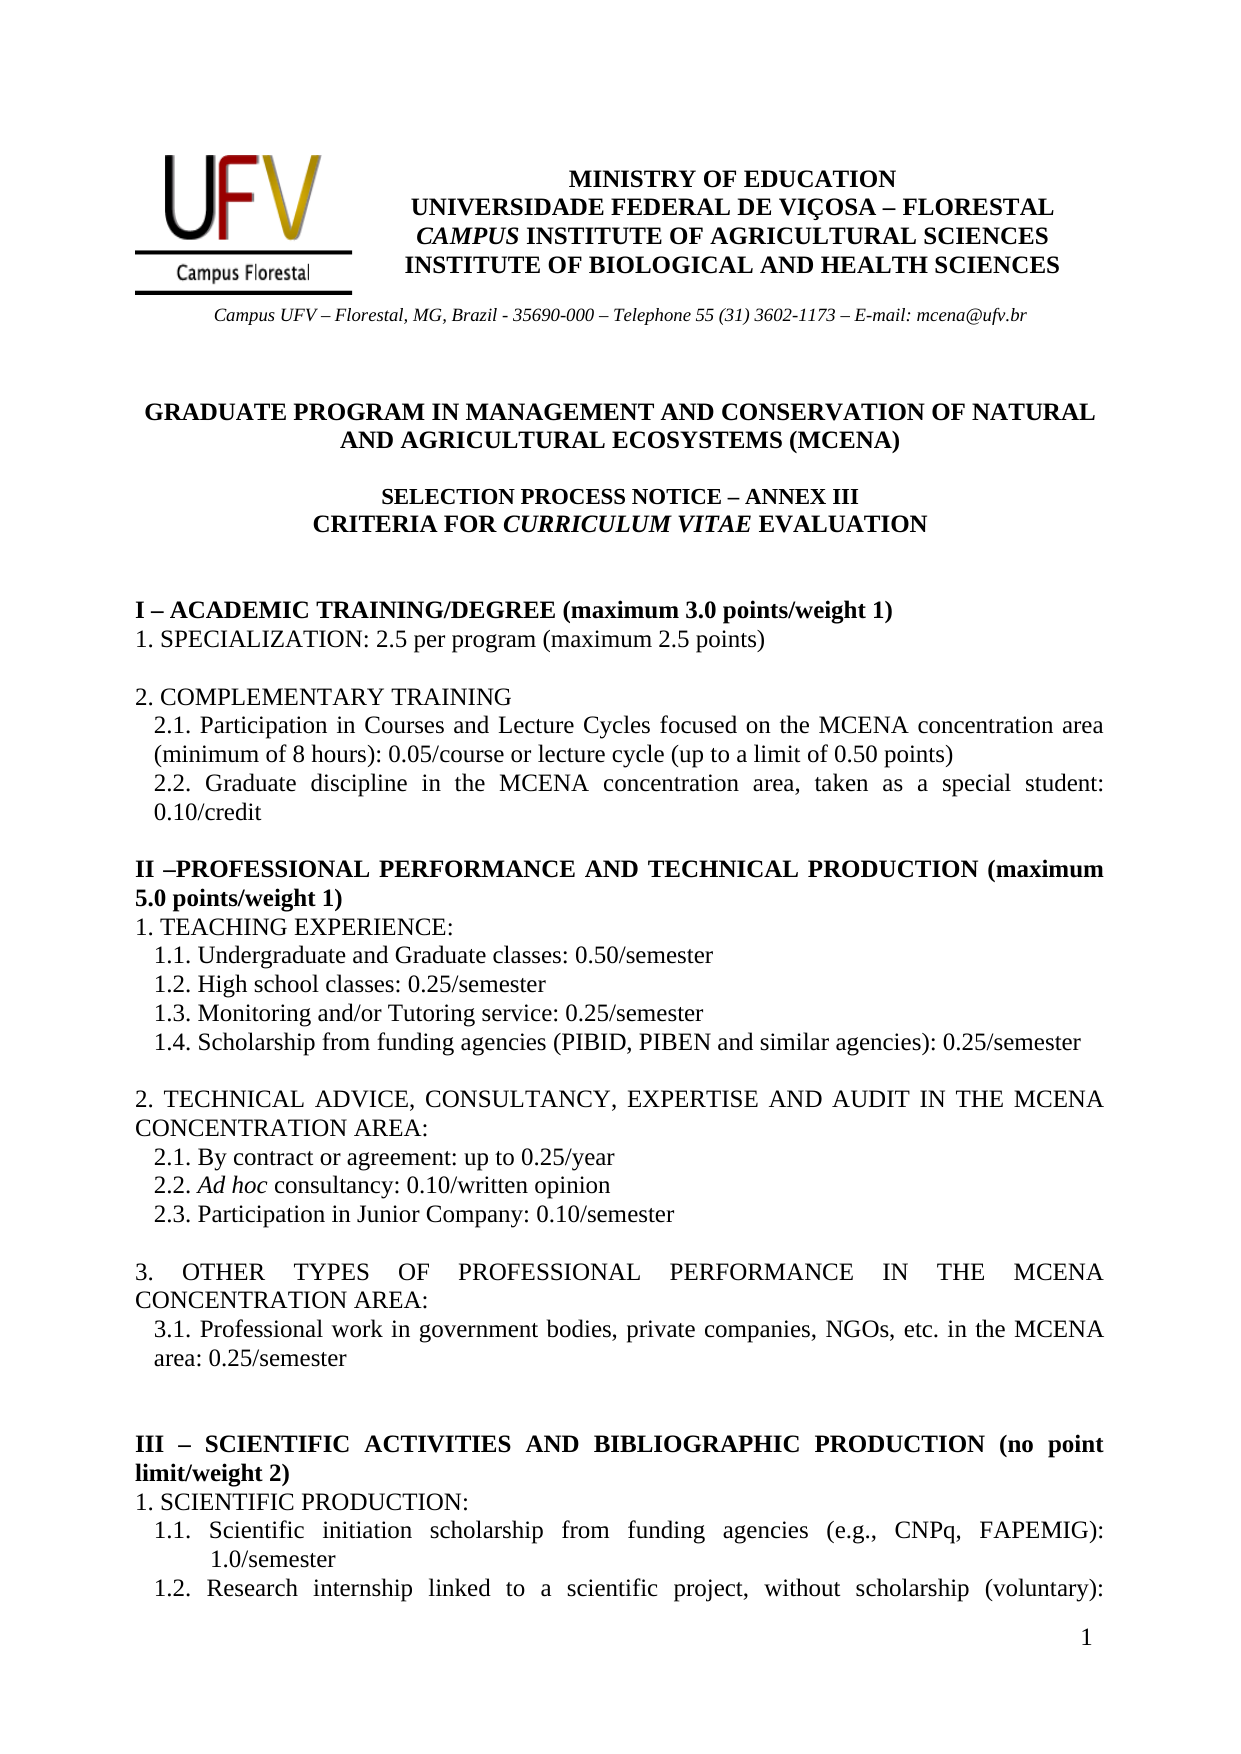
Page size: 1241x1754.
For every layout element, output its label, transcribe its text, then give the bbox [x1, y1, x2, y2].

table_header [135, 135, 360, 304]
text I – ACADEMIC TRAINING/DEGREE (maximum 3.0 points/weight 1) [135, 596, 1105, 624]
text 1.1. Undergraduate and Graduate classes: 0.50/semester [154, 941, 1105, 969]
text 2.2. Graduate discipline in the MCENA concentration area, taken as a special student: 0.10/credit [154, 768, 1105, 826]
text II –PROFESSIONAL PERFORMANCE AND TECHNICAL PRODUCTION (maximum 5.0 points/weight 1) [135, 854, 1105, 912]
text 3. OTHER TYPES OF PROFESSIONAL PERFORMANCE IN THE MCENA CONCENTRATION AREA: [135, 1257, 1105, 1314]
text 2.1. By contract or agreement: up to 0.25/year [154, 1142, 1105, 1171]
text 2.3. Participation in Junior Company: 0.10/semester [154, 1199, 1105, 1228]
text 1. TEACHING EXPERIENCE: [135, 912, 1105, 941]
text 1. SPECIALIZATION: 2.5 per program (maximum 2.5 points) [135, 624, 1105, 653]
text 1.1. Scientific initiation scholarship from funding agencies (e.g., CNPq, FAPEMIG): 1.0/semester [154, 1516, 1105, 1573]
text 2. COMPLEMENTARY TRAINING [135, 682, 1105, 711]
text 1.4. Scholarship from funding agencies (PIBID, PIBEN and similar agencies): 0.25/semester [154, 1027, 1105, 1056]
title GRADUATE PROGRAM IN MANAGEMENT AND CONSERVATION OF NATURAL AND AGRICULTURAL ECOSYSTEMS (MCENA) [135, 397, 1105, 454]
text 2.1. Participation in Courses and Lecture Cycles focused on the MCENA concentration area (minimum of 8 hours): 0.05/course or lecture cycle (up to a limit of 0.50 points) [154, 711, 1105, 768]
table_cell Campus UFV – Florestal, MG, Brazil - 35690-000 – Telephone 55 (31) 3602-1173 – E-mail: mcena@ufv.br [135, 304, 1105, 331]
text 1.2. Research internship linked to a scientific project, without scholarship (voluntary): [154, 1573, 1105, 1602]
text 1.2. High school classes: 0.25/semester [154, 969, 1105, 998]
text SELECTION PROCESS NOTICE – ANNEX III [135, 483, 1105, 509]
text 1.3. Monitoring and/or Tutoring service: 0.25/semester [154, 998, 1105, 1027]
table_header MINISTRY OF EDUCATION UNIVERSIDADE FEDERAL DE VIÇOSA – FLORESTAL CAMPUS INSTITUTE OF AGRICULTURAL SCIENCES INSTITUTE OF BIOLOGICAL AND HEALTH SCIENCES [360, 135, 1105, 304]
text 2. TECHNICAL ADVICE, CONSULTANCY, EXPERTISE AND AUDIT IN THE MCENA CONCENTRATION AREA: [135, 1084, 1105, 1142]
text 2.2. Ad hoc consultancy: 0.10/written opinion [154, 1171, 1105, 1199]
text 1. SCIENTIFIC PRODUCTION: [135, 1487, 1105, 1516]
picture [135, 155, 353, 295]
text CRITERIA FOR CURRICULUM VITAE EVALUATION [135, 509, 1105, 538]
text III – SCIENTIFIC ACTIVITIES AND BIBLIOGRAPHIC PRODUCTION (no point limit/weight 2) [135, 1429, 1105, 1487]
text 3.1. Professional work in government bodies, private companies, NGOs, etc. in the MCENA area: 0.25/semester [154, 1314, 1105, 1372]
